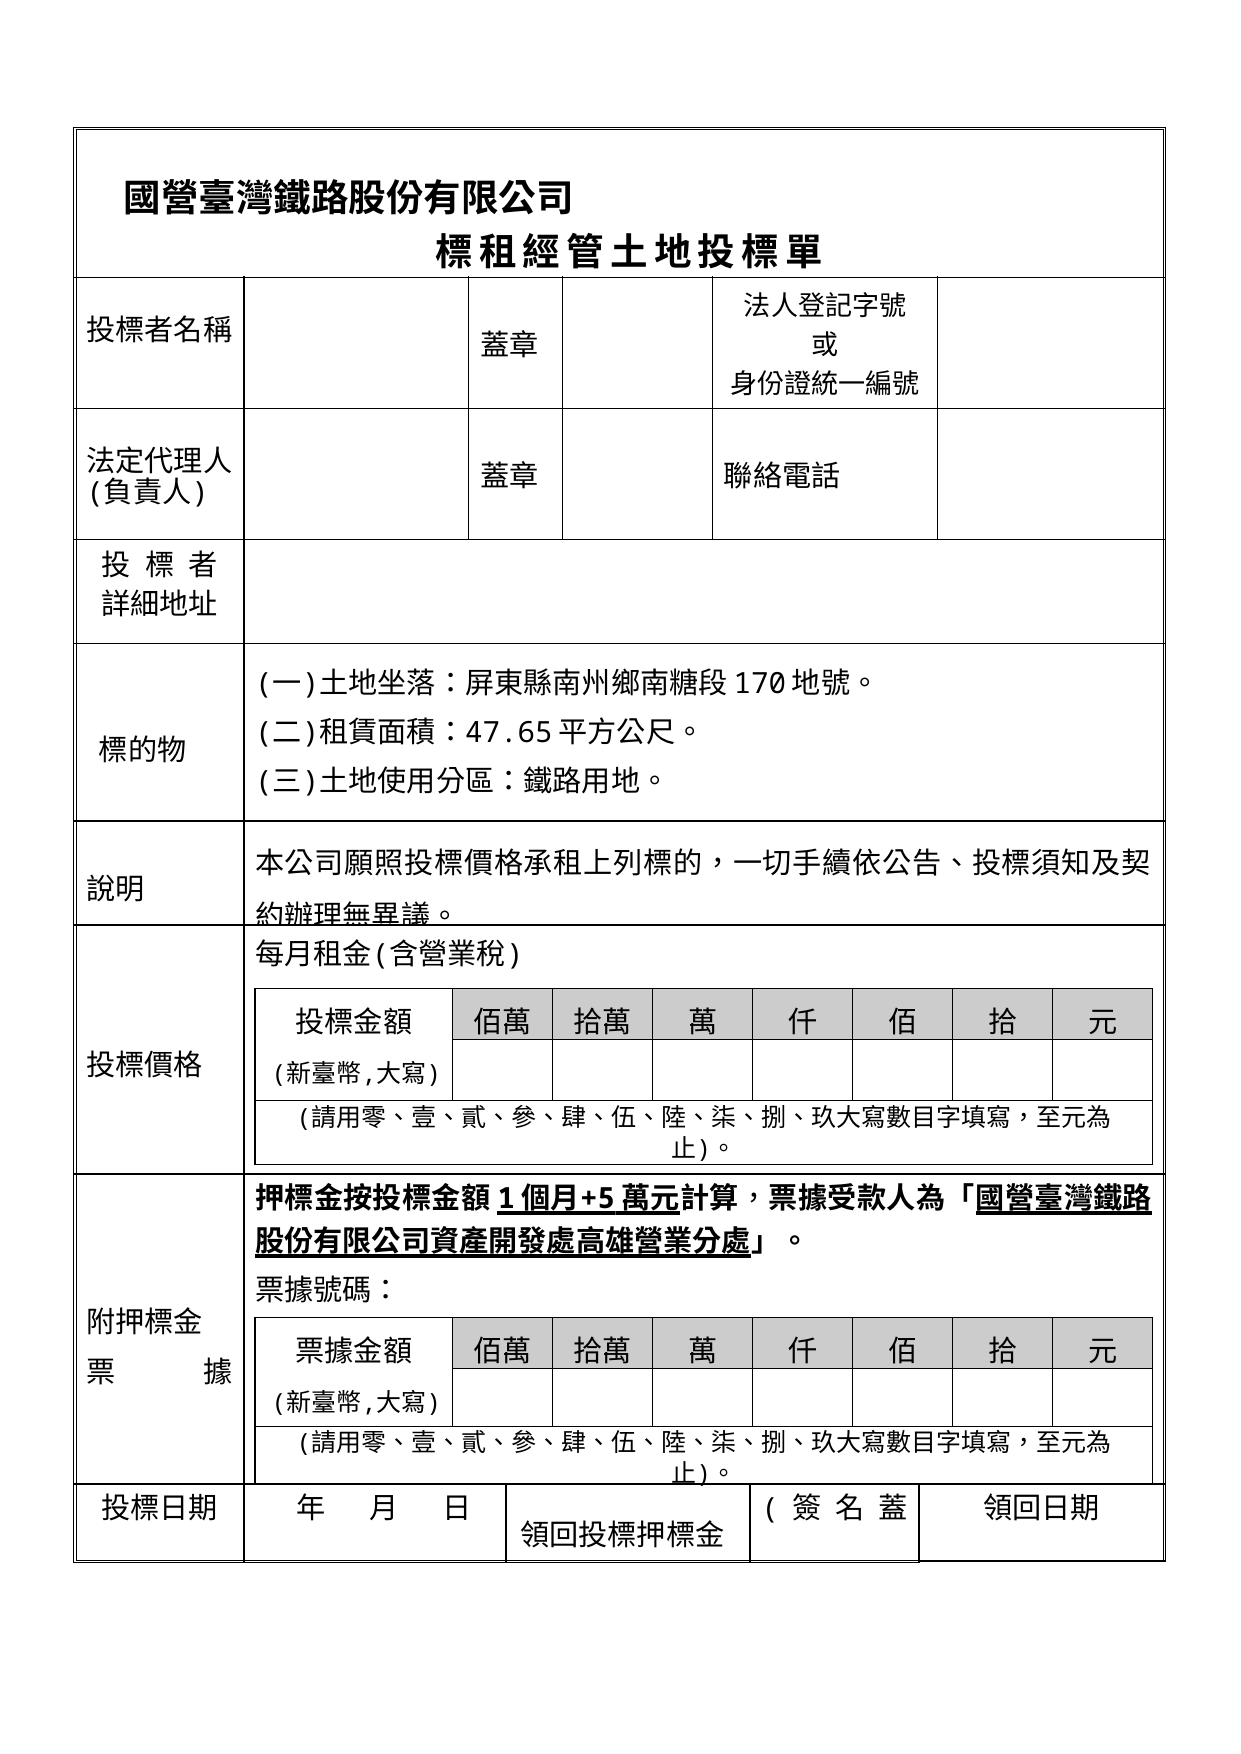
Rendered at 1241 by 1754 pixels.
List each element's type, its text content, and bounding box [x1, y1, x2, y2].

table_cell 說明 [77, 822, 243, 924]
table_header 佰 [853, 1318, 952, 1368]
table_cell [853, 1369, 952, 1426]
table_header 仟 [753, 1318, 852, 1368]
table_header 佰萬 [453, 989, 552, 1039]
table_cell 蓋章 [469, 278, 562, 408]
table_cell 投 標 者 詳細地址 [77, 540, 243, 642]
table_header 佰萬 [453, 1318, 552, 1368]
table_cell [938, 278, 1163, 408]
table_cell 蓋章 [469, 409, 562, 539]
table_cell [953, 1040, 1052, 1100]
table_cell [453, 1040, 552, 1100]
table_cell [938, 409, 1163, 539]
table_cell 標的物 [77, 644, 243, 820]
table_header 拾 [953, 1318, 1052, 1368]
table_cell 押標金按投標金額1個月+5萬元計算，票據受款人為「國營臺灣鐵路股份有限公司資產開發處高雄營業分處」。 票據號碼： [245, 1175, 1163, 1483]
table_header 仟 [753, 989, 852, 1039]
table_cell [453, 1369, 552, 1426]
table_cell 每月租金(含營業稅) [245, 926, 1163, 1173]
table_cell [553, 1040, 652, 1100]
table_cell 年 月 日 [245, 1485, 505, 1560]
table_cell 附押標金 票 據 [77, 1175, 243, 1483]
table_header 拾萬 [553, 1318, 652, 1368]
table_cell 投標者名稱 [77, 278, 243, 408]
table_cell [753, 1040, 852, 1100]
table_header 元 [1053, 989, 1152, 1039]
table_cell (簽名蓋章) 請於開標後領回票據時再簽名蓋章 [751, 1485, 918, 1560]
table_header 佰 [853, 989, 952, 1039]
table_cell [653, 1040, 752, 1100]
table_header 拾萬 [553, 989, 652, 1039]
table_cell [1053, 1040, 1152, 1100]
table_cell 投標價格 [77, 926, 243, 1173]
table_cell [753, 1369, 852, 1426]
table_header 拾 [953, 989, 1052, 1039]
table_cell [245, 409, 468, 539]
table_cell [953, 1369, 1052, 1426]
table_cell 法定代理人(負責人) 姓名 [77, 409, 243, 539]
table_cell (請用零、壹、貳、參、肆、伍、陸、柒、捌、玖大寫數目字填寫，至元為止)。 [256, 1427, 1152, 1483]
table_header 國營臺灣鐵路股份有限公司 標租經管土地投標單 [77, 130, 1163, 276]
table_cell 投標日期 [77, 1485, 243, 1560]
table_cell 領回投標押標金 [507, 1485, 749, 1560]
table_header 票據金額 (新臺幣,大寫) [256, 1318, 452, 1426]
table_cell 法人登記字號 或 身份證統一編號 [713, 278, 937, 408]
table_cell (一)土地坐落：屏東縣南州鄉南糖段170地號。 (二)租賃面積：47.65平方公尺。 (三)土地使用分區：鐵路用地。 [245, 644, 1163, 820]
table_cell [653, 1369, 752, 1426]
table_cell [563, 278, 712, 408]
table_header 萬 [653, 989, 752, 1039]
table_header 元 [1053, 1318, 1152, 1368]
table_header 投標金額 (新臺幣,大寫) [256, 989, 452, 1100]
table_cell 本公司願照投標價格承租上列標的，一切手續依公告、投標須知及契約辦理無異議。 [245, 822, 1163, 924]
table_header 萬 [653, 1318, 752, 1368]
table_cell [853, 1040, 952, 1100]
table_cell [563, 409, 712, 539]
table_cell (請用零、壹、貳、參、肆、伍、陸、柒、捌、玖大寫數目字填寫，至元為止)。 [256, 1101, 1152, 1164]
table_cell 領回日期 [920, 1485, 1163, 1560]
table_cell [1053, 1369, 1152, 1426]
table_cell [245, 540, 1163, 642]
table_cell [245, 278, 468, 408]
table_cell [553, 1369, 652, 1426]
table_cell 聯絡電話 [713, 409, 937, 539]
